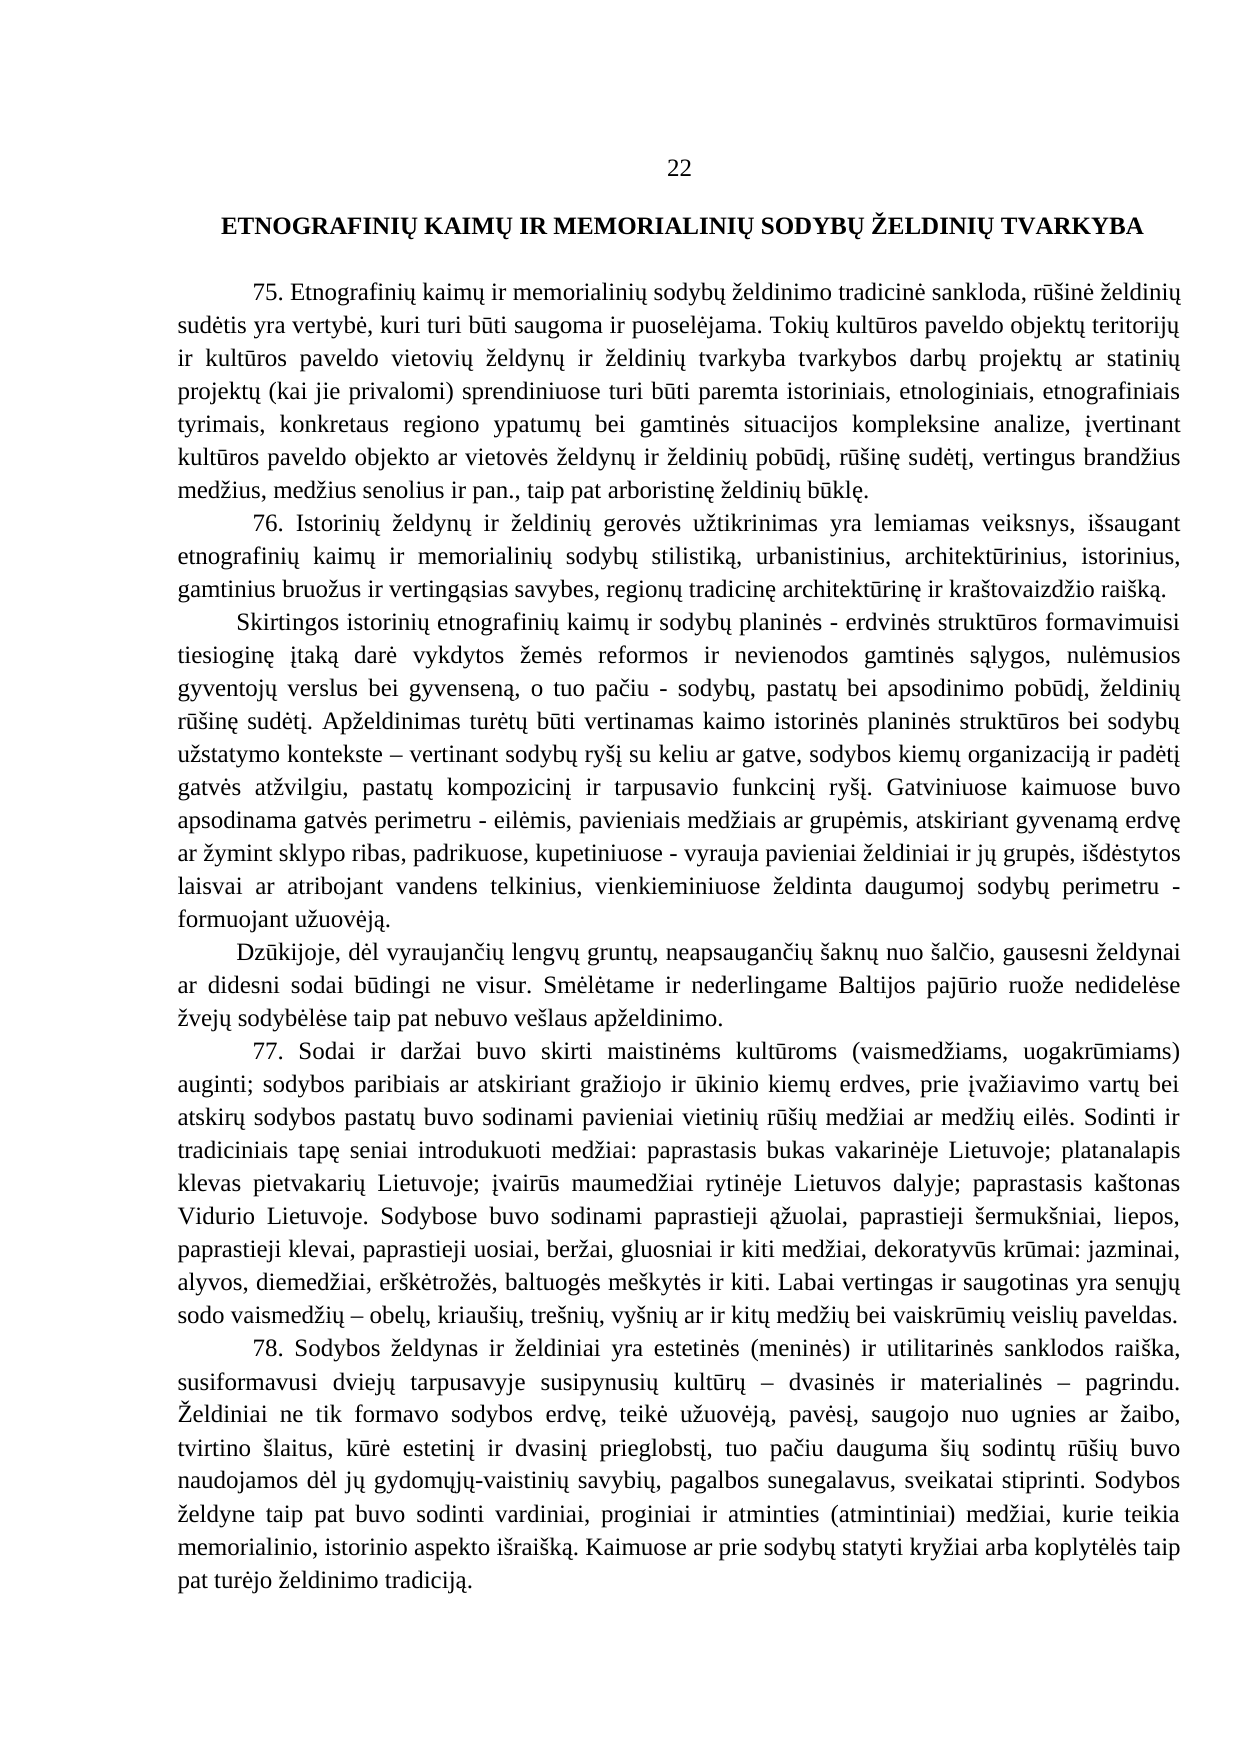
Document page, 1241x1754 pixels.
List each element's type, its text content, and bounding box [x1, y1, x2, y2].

text 77. Sodai ir daržai buvo skirti maistinėms kultūroms (vaismedžiams, uogakrūmiams) auginti; sodybos paribiais ar atskiriant gražiojo ir ūkinio kiemų erdves, prie įvažiavimo vartų bei atskirų sodybos pastatų buvo sodinami pavieniai vietinių rūšių medžiai ar medžių eilės. Sodinti ir tradiciniais tapę seniai introdukuoti medžiai: paprastasis bukas vakarinėje Lietuvoje; platanalapis klevas pietvakarių Lietuvoje; įvairūs maumedžiai rytinėje Lietuvos dalyje; paprastasis kaštonas Vidurio Lietuvoje. Sodybose buvo sodinami paprastieji ąžuolai, paprastieji šermukšniai, liepos, paprastieji klevai, paprastieji uosiai, beržai, gluosniai ir kiti medžiai, dekoratyvūs krūmai: jazminai, alyvos, diemedžiai, erškėtrožės, baltuogės meškytės ir kiti. Labai vertingas ir saugotinas yra senųjų sodo vaismedžių – obelų, kriaušių, trešnių, vyšnių ar ir kitų medžių bei vaiskrūmių veislių paveldas. [177, 1036, 1181, 1329]
text Skirtingos istorinių etnografinių kaimų ir sodybų planinės - erdvinės struktūros formavimuisi tiesioginę įtaką darė vykdytos žemės reformos ir nevienodos gamtinės sąlygos, nulėmusios gyventojų verslus bei gyvenseną, o tuo pačiu - sodybų, pastatų bei apsodinimo pobūdį, želdinių rūšinę sudėtį. Apželdinimas turėtų būti vertinamas kaimo istorinės planinės struktūros bei sodybų užstatymo kontekste – vertinant sodybų ryšį su keliu ar gatve, sodybos kiemų organizaciją ir padėtį gatvės atžvilgiu, pastatų kompozicinį ir tarpusavio funkcinį ryšį. Gatviniuose kaimuose buvo apsodinama gatvės perimetru - eilėmis, pavieniais medžiais ar grupėmis, atskiriant gyvenamą erdvę ar žymint sklypo ribas, padrikuose, kupetiniuose - vyrauja pavieniai želdiniai ir jų grupės, išdėstytos laisvai ar atribojant vandens telkinius, vienkieminiuose želdinta daugumoj sodybų perimetru - formuojant užuovėją. [177, 607, 1181, 933]
text 76. Istorinių želdynų ir želdinių gerovės užtikrinimas yra lemiamas veiksnys, išsaugant etnografinių kaimų ir memorialinių sodybų stilistiką, urbanistinius, architektūrinius, istorinius, gamtinius bruožus ir vertingąsias savybes, regionų tradicinę architektūrinę ir kraštovaizdžio raišką. [177, 508, 1181, 603]
text 75. Etnografinių kaimų ir memorialinių sodybų želdinimo tradicinė sankloda, rūšinė želdinių sudėtis yra vertybė, kuri turi būti saugoma ir puoselėjama. Tokių kultūros paveldo objektų teritorijų ir kultūros paveldo vietovių želdynų ir želdinių tvarkyba tvarkybos darbų projektų ar statinių projektų (kai jie privalomi) sprendiniuose turi būti paremta istoriniais, etnologiniais, etnografiniais tyrimais, konkretaus regiono ypatumų bei gamtinės situacijos kompleksine analize, įvertinant kultūros paveldo objekto ar vietovės želdynų ir želdinių pobūdį, rūšinę sudėtį, vertingus brandžius medžius, medžius senolius ir pan., taip pat arboristinę želdinių būklę. [177, 277, 1181, 504]
text ETNOGRAFINIŲ KAIMŲ IR MEMORIALINIŲ SODYBŲ ŽELDINIŲ TVARKYBA [177, 211, 1181, 239]
text Dzūkijoje, dėl vyraujančių lengvų gruntų, neapsaugančių šaknų nuo šalčio, gausesni želdynai ar didesni sodai būdingi ne visur. Smėlėtame ir nederlingame Baltijos pajūrio ruože nedidelėse žvejų sodybėlėse taip pat nebuvo vešlaus apželdinimo. [177, 937, 1181, 1032]
text 78. Sodybos želdynas ir želdiniai yra estetinės (meninės) ir utilitarinės sanklodos raiška, susiformavusi dviejų tarpusavyje susipynusių kultūrų – dvasinės ir materialinės – pagrindu. Želdiniai ne tik formavo sodybos erdvę, teikė užuovėją, pavėsį, saugojo nuo ugnies ar žaibo, tvirtino šlaitus, kūrė estetinį ir dvasinį prieglobstį, tuo pačiu dauguma šių sodintų rūšių buvo naudojamos dėl jų gydomųjų-vaistinių savybių, pagalbos sunegalavus, sveikatai stiprinti. Sodybos želdyne taip pat buvo sodinti vardiniai, proginiai ir atminties (atmintiniai) medžiai, kurie teikia memorialinio, istorinio aspekto išraišką. Kaimuose ar prie sodybų statyti kryžiai arba koplytėlės taip pat turėjo želdinimo tradiciją. [177, 1333, 1181, 1593]
